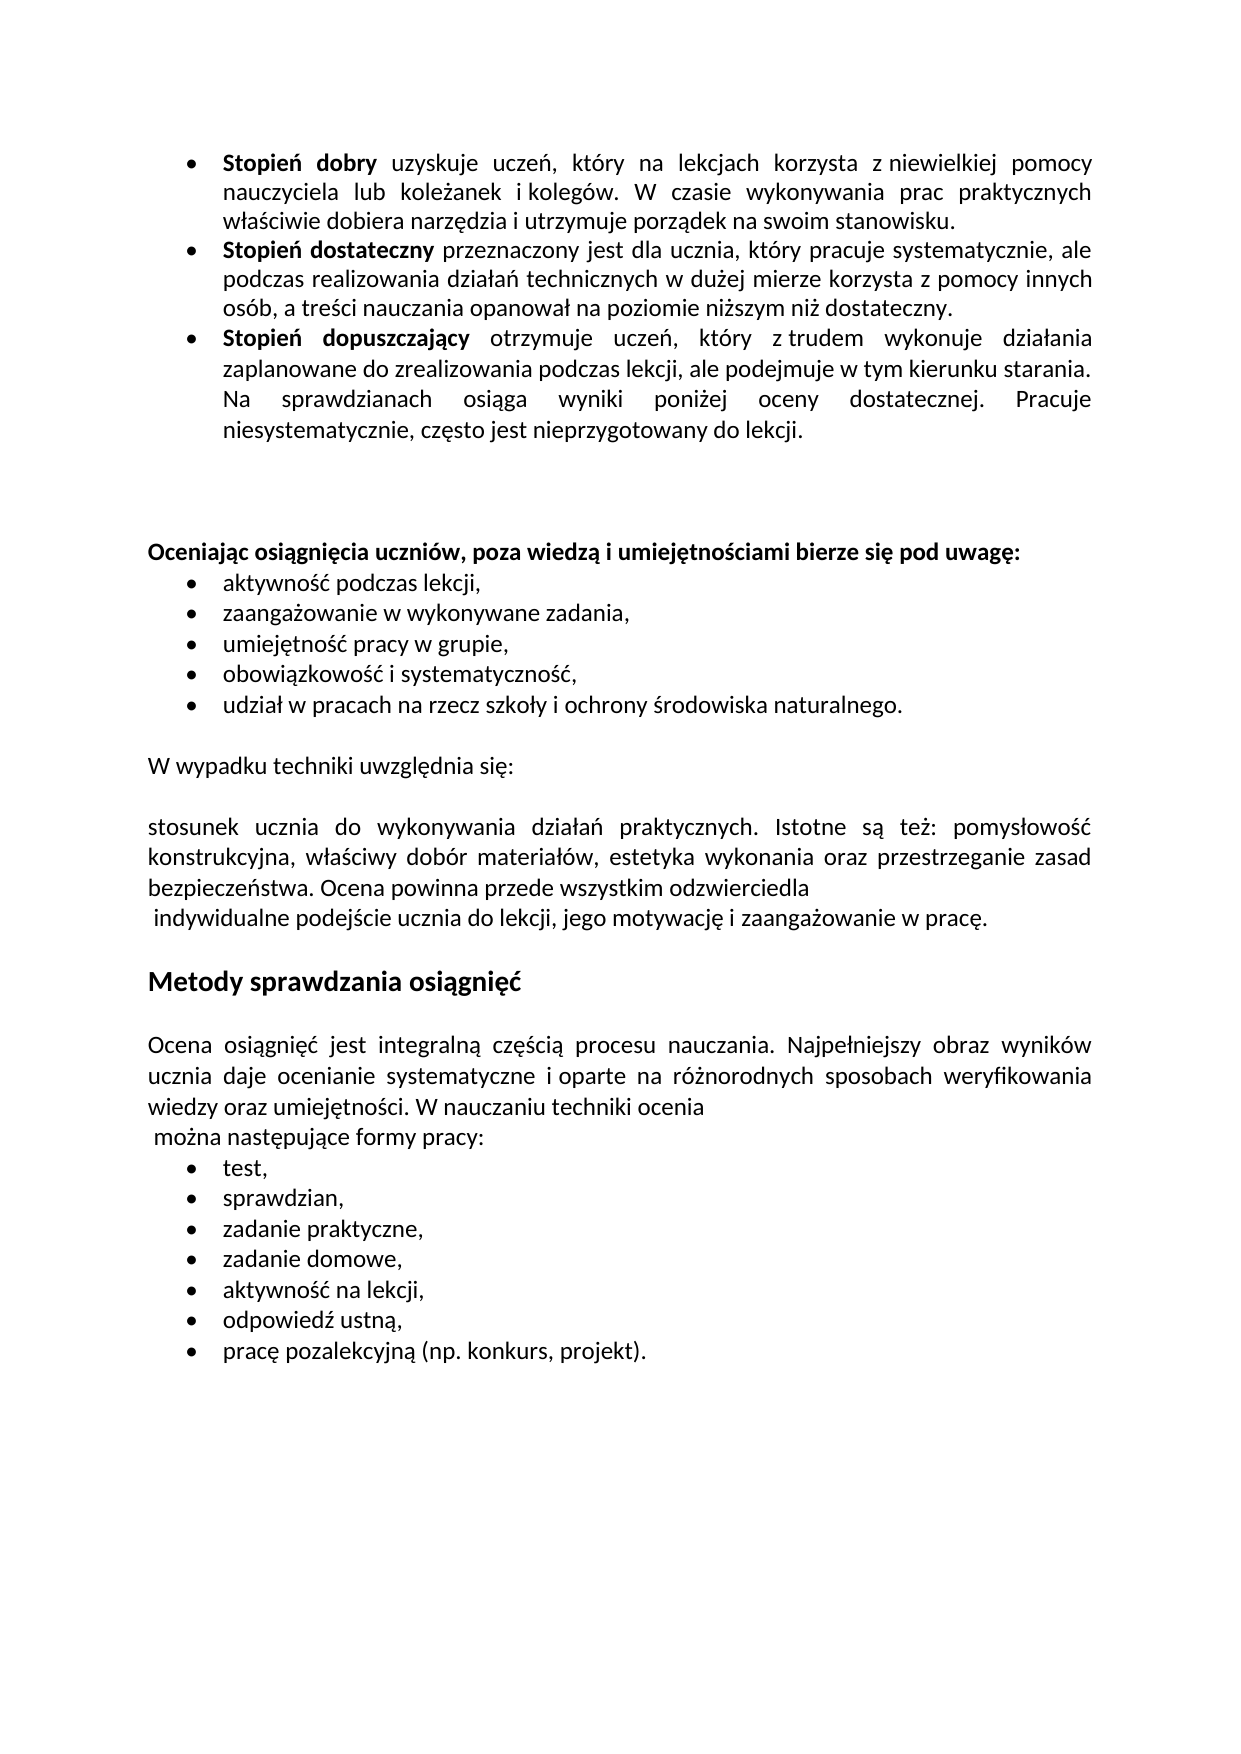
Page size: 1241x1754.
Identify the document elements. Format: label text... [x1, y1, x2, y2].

text można następujące formy pracy: [148, 1121, 1093, 1152]
list sprawdzian, [185, 1182, 1093, 1213]
list umiejętność pracy w grupie, [185, 628, 1093, 658]
list zadanie domowe, [185, 1243, 1093, 1274]
text Ocena osiągnięć jest integralną częścią procesu nauczania. Najpełniejszy obraz wyników ucznia daje ocenianie systematyczne i oparte na różnorodnych sposobach weryfikowania wiedzy oraz umiejętności. W nauczaniu techniki ocenia [148, 1030, 1093, 1121]
list zadanie praktyczne, [185, 1213, 1093, 1243]
list Stopień dostateczny przeznaczony jest dla ucznia, który pracuje systematycznie, ale podczas realizowania działań technicznych w dużej mierze korzysta z pomocy innych osób, a treści nauczania opanował na poziomie niższym niż dostateczny. [185, 235, 1093, 323]
list aktywność podczas lekcji, [185, 567, 1093, 597]
list test, [185, 1152, 1093, 1182]
list odpowiedź ustną, [185, 1304, 1093, 1335]
text W wypadku techniki uwzględnia się: [148, 750, 1093, 780]
text indywidualne podejście ucznia do lekcji, jego motywację i zaangażowanie w pracę. [148, 902, 1093, 933]
list udział w pracach na rzecz szkoły i ochrony środowiska naturalnego. [185, 689, 1093, 719]
text stosunek ucznia do wykonywania działań praktycznych. Istotne są też: pomysłowość konstrukcyjna, właściwy dobór materiałów, estetyka wykonania oraz przestrzeganie zasad bezpieczeństwa. Ocena powinna przede wszystkim odzwierciedla [148, 811, 1093, 902]
list Stopień dobry uzyskuje uczeń, który na lekcjach korzysta z niewielkiej pomocy nauczyciela lub koleżanek i kolegów. W czasie wykonywania prac praktycznych właściwie dobiera narzędzia i utrzymuje porządek na swoim stanowisku. [185, 148, 1093, 235]
list aktywność na lekcji, [185, 1274, 1093, 1304]
subtitle Metody sprawdzania osiągnięć [148, 963, 1093, 999]
list zaangażowanie w wykonywane zadania, [185, 597, 1093, 628]
list obowiązkowość i systematyczność, [185, 658, 1093, 689]
list Stopień dopuszczający otrzymuje uczeń, który z trudem wykonuje działania zaplanowane do zrealizowania podczas lekcji, ale podejmuje w tym kierunku starania. Na sprawdzianach osiąga wyniki poniżej oceny dostatecznej. Pracuje niesystematycznie, często jest nieprzygotowany do lekcji. [185, 323, 1093, 445]
subtitle Oceniając osiągnięcia uczniów, poza wiedzą i umiejętnościami bierze się pod uwagę: [148, 536, 1093, 567]
list pracę pozalekcyjną (np. konkurs, projekt). [185, 1335, 1093, 1365]
